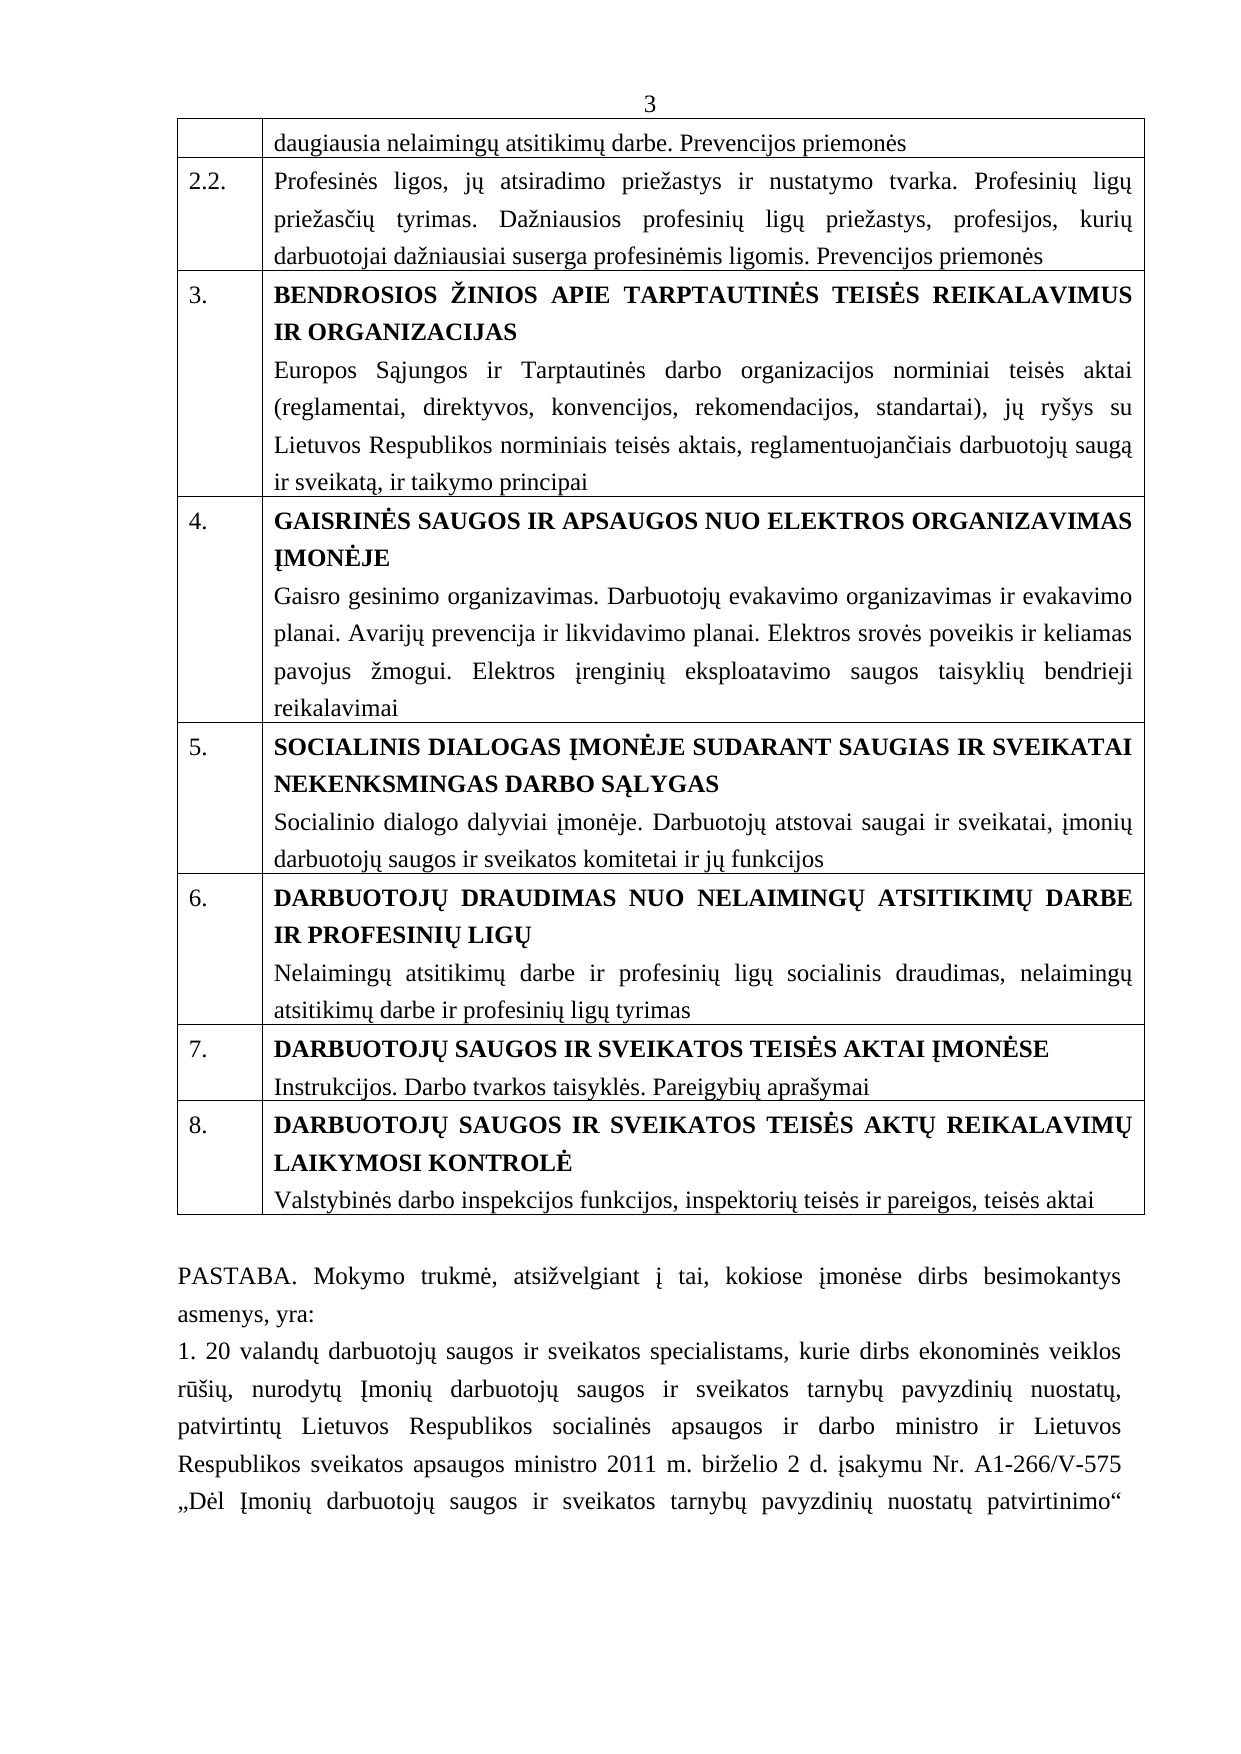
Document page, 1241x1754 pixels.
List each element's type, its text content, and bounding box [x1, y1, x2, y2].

table_cell DARBUOTOJŲ SAUGOS IR SVEIKATOS TEISĖS AKTAI ĮMONĖSE Instrukcijos. Darbo tvarkos taisyklės. Pareigybių aprašymai [263, 1025, 1144, 1100]
table_cell 5. [178, 723, 262, 873]
table_cell 2.2. [178, 158, 262, 270]
table_cell BENDROSIOS ŽINIOS APIE TARPTAUTINĖS TEISĖS REIKALAVIMUS IR ORGANIZACIJAS Europos Sąjungos ir Tarptautinės darbo organizacijos norminiai teisės aktai (reglamentai, direktyvos, konvencijos, rekomendacijos, standartai), jų ryšys su Lietuvos Respublikos norminiais teisės aktais, reglamentuojančiais darbuotojų saugą ir sveikatą, ir taikymo principai [263, 271, 1144, 496]
table_cell darbuotojų draudimas nuo NELAIMINGŲ ATSITIKIMŲ DARBE IR PROFESINIŲ LIGŲ Nelaimingų atsitikimų darbe ir profesinių ligų socialinis draudimas, nelaimingų atsitikimų darbe ir profesinių ligų tyrimas [263, 874, 1144, 1024]
text PASTABA. Mokymo trukmė, atsižvelgiant į tai, kokiose įmonėse dirbs besimokantys asmenys, yra: [177, 1252, 1122, 1327]
table_cell 3. [178, 271, 262, 496]
table_cell SOCIALINIS DIALOGAS ĮMONĖJE SUDARANT SAUGIAS IR SVEIKATAI NEKENKSMINGAS DARBO SĄLYGAS Socialinio dialogo dalyviai įmonėje. Darbuotojų atstovai saugai ir sveikatai, įmonių darbuotojų saugos ir sveikatos komitetai ir jų funkcijos [263, 723, 1144, 873]
table_cell 8. [178, 1101, 262, 1214]
table_cell 6. [178, 874, 262, 1024]
table_cell 4. [178, 497, 262, 722]
table_cell Profesinės ligos, jų atsiradimo priežastys ir nustatymo tvarka. Profesinių ligų priežasčių tyrimas. Dažniausios profesinių ligų priežastys, profesijos, kurių darbuotojai dažniausiai suserga profesinėmis ligomis. Prevencijos priemonės [263, 158, 1144, 270]
table_cell GAISRINĖS SAUGOS IR APSAUGOS NUO ELEKTROS ORGANIZAVIMAS ĮMONĖJE Gaisro gesinimo organizavimas. Darbuotojų evakavimo organizavimas ir evakavimo planai. Avarijų prevencija ir likvidavimo planai. Elektros srovės poveikis ir keliamas pavojus žmogui. Elektros įrenginių eksploatavimo saugos taisyklių bendrieji reikalavimai [263, 497, 1144, 722]
table_cell daugiausia nelaimingų atsitikimų darbe. Prevencijos priemonės [263, 119, 1144, 157]
table_cell 7. [178, 1025, 262, 1100]
text 1. 20 valandų darbuotojų saugos ir sveikatos specialistams, kurie dirbs ekonominės veiklos rūšių, nurodytų Įmonių darbuotojų saugos ir sveikatos tarnybų pavyzdinių nuostatų, patvirtintų Lietuvos Respublikos socialinės apsaugos ir darbo ministro ir Lietuvos Respublikos sveikatos apsaugos ministro 2011 m. birželio 2 d. įsakymu Nr. A1-266/V-575 „Dėl Įmonių darbuotojų saugos ir sveikatos tarnybų pavyzdinių nuostatų patvirtinimo“ [177, 1327, 1122, 1515]
table_cell [178, 119, 262, 157]
table_cell DARBUOTOJŲ SAUGOS IR SVEIKATOS TEISĖS AKTŲ REIKALAVIMŲ LAIKYMOSI KONTROLĖ Valstybinės darbo inspekcijos funkcijos, inspektorių teisės ir pareigos, teisės aktai [263, 1101, 1144, 1214]
